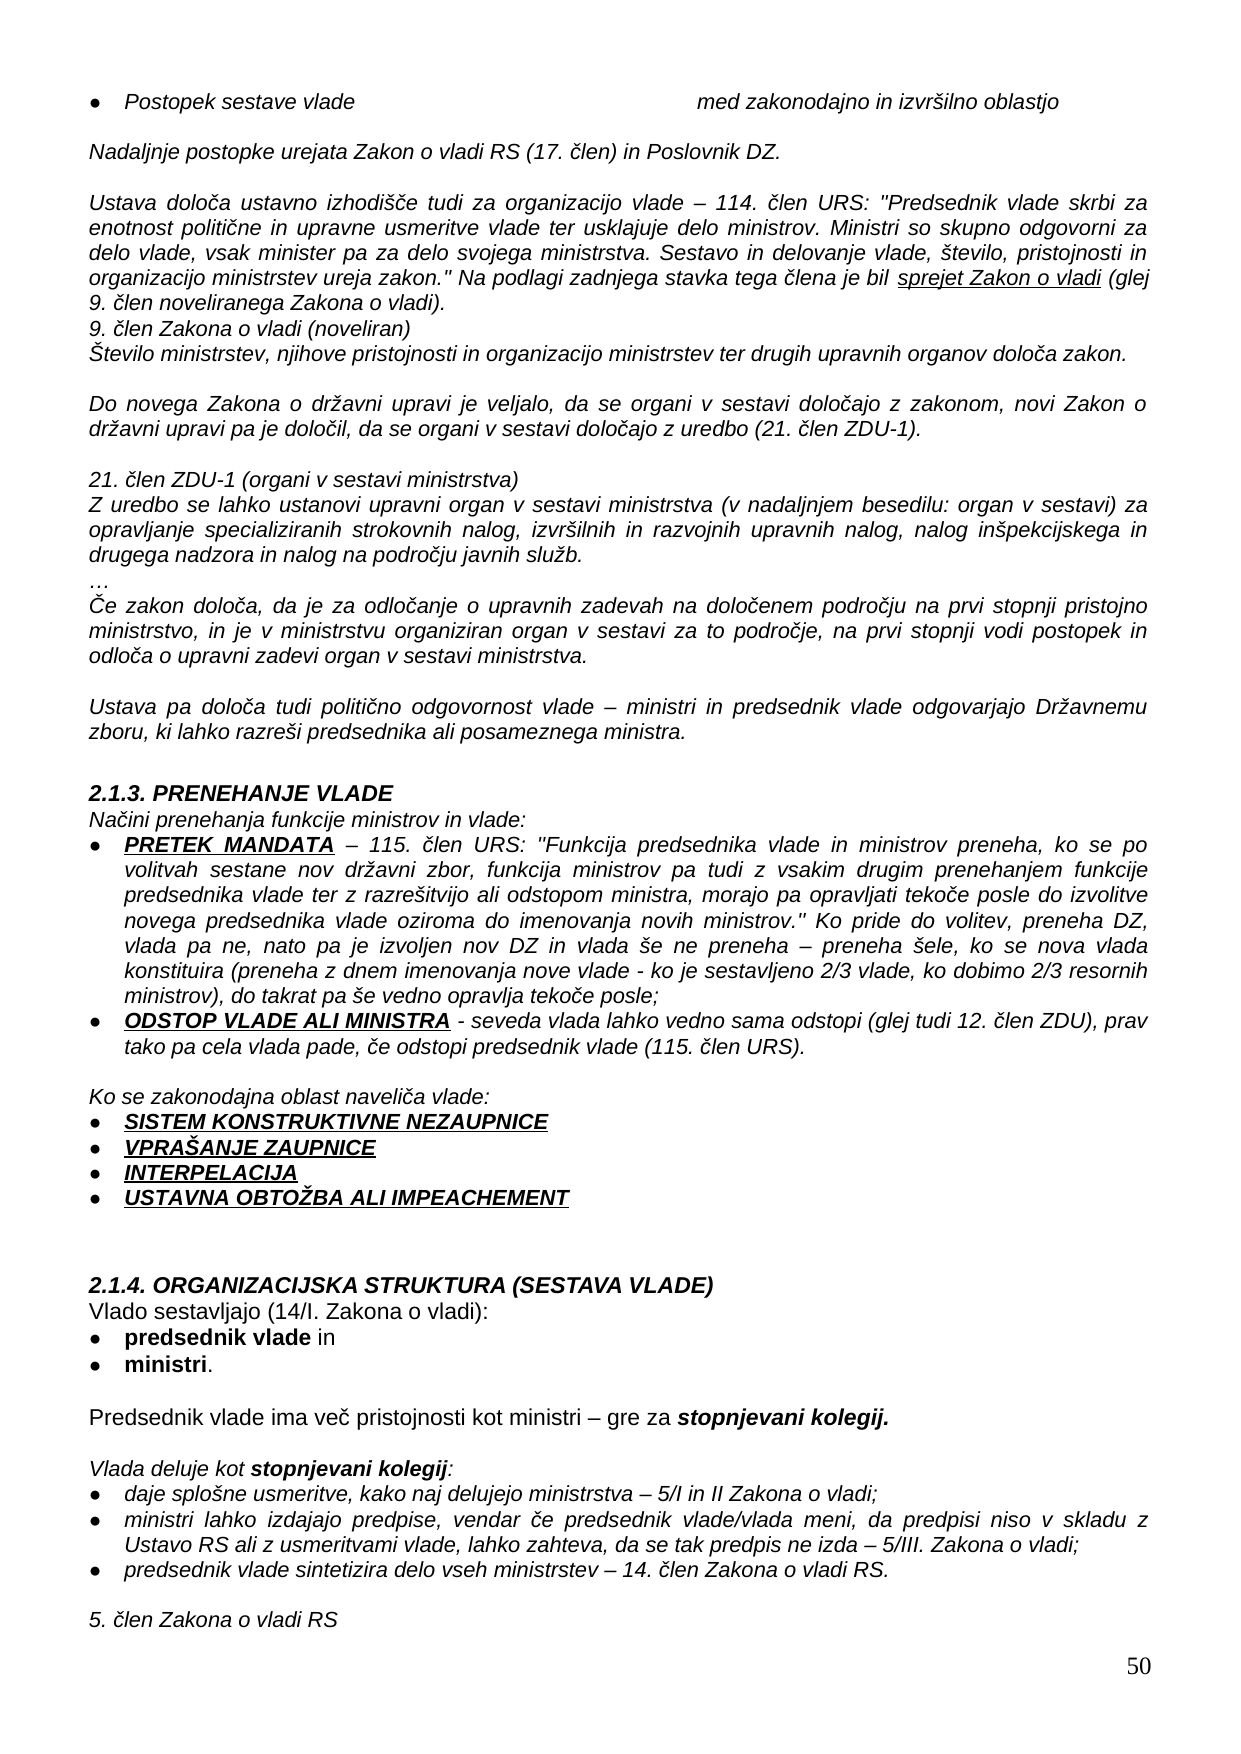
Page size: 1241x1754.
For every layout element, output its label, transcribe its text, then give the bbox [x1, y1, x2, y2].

text 9. člen Zakona o vladi (noveliran) [89, 316, 1152, 341]
list pretek mandata – 115. člen URS: ''Funkcija predsednika vlade in ministrov preneha, ko se po volitvah sestane nov državni zbor, funkcija ministrov pa tudi z vsakim drugim prenehanjem funkcije predsednika vlade ter z razrešitvijo ali odstopom ministra, morajo pa opravljati tekoče posle do izvolitve novega predsednika vlade oziroma do imenovanja novih ministrov.'' Ko pride do volitev, preneha DZ, vlada pa ne, nato pa je izvoljen nov DZ in vlada še ne preneha – preneha šele, ko se nova vlada konstituira (preneha z dnem imenovanja nove vlade - ko je sestavljeno 2/3 vlade, ko dobimo 2/3 resornih ministrov), do takrat pa še vedno opravlja tekoče posle; [89, 832, 1152, 1008]
list interpelacija [89, 1160, 1152, 1185]
list daje splošne usmeritve, kako naj delujejo ministrstva – 5/I in II Zakona o vladi; [89, 1481, 1152, 1507]
text Ko se zakonodajna oblast naveliča vlade: [89, 1084, 1152, 1109]
text 5. člen Zakona o vladi RS [89, 1607, 1152, 1633]
text Vlado sestavljajo (14/I. Zakona o vladi): [89, 1298, 1152, 1324]
subtitle 2.1.4. organizacijska struktura (sestava vlade) [89, 1261, 1152, 1298]
text Načini prenehanja funkcije ministrov in vlade: [89, 807, 1152, 832]
text Predsednik vlade ima več pristojnosti kot ministri – gre za stopnjevani kolegij. [89, 1403, 1152, 1430]
list Postopek sestave vlade med zakonodajno in izvršilno oblastjo [89, 89, 1152, 114]
subtitle 2.1.3. prenehanje vlade [89, 769, 1152, 807]
text Z uredbo se lahko ustanovi upravni organ v sestavi ministrstva (v nadaljnjem besedilu: organ v sestavi) za opravljanje specializiranih strokovnih nalog, izvršilnih in razvojnih upravnih nalog, nalog inšpekcijskega in drugega nadzora in nalog na področju javnih služb. [89, 492, 1152, 568]
text … [89, 568, 1152, 593]
text Do novega Zakona o državni upravi je veljalo, da se organi v sestavi določajo z zakonom, novi Zakon o državni upravi pa je določil, da se organi v sestavi določajo z uredbo (21. člen ZDU-1). [89, 391, 1152, 442]
list vprašanje zaupnice [89, 1134, 1152, 1160]
list ministri lahko izdajajo predpise, vendar če predsednik vlade/vlada meni, da predpisi niso v skladu z Ustavo RS ali z usmeritvami vlade, lahko zahteva, da se tak predpis ne izda – 5/III. Zakona o vladi; [89, 1507, 1152, 1557]
text Ustava določa ustavno izhodišče tudi za organizacijo vlade – 114. člen URS: ''Predsednik vlade skrbi za enotnost politične in upravne usmeritve vlade ter usklajuje delo ministrov. Ministri so skupno odgovorni za delo vlade, vsak minister pa za delo svojega ministrstva. Sestavo in delovanje vlade, število, pristojnosti in organizacijo ministrstev ureja zakon.'' Na podlagi zadnjega stavka tega člena je bil sprejet Zakon o vladi (glej 9. člen noveliranega Zakona o vladi). [89, 189, 1152, 316]
text Če zakon določa, da je za odločanje o upravnih zadevah na določenem področju na prvi stopnji pristojno ministrstvo, in je v ministrstvu organiziran organ v sestavi za to področje, na prvi stopnji vodi postopek in odloča o upravni zadevi organ v sestavi ministrstva. [89, 593, 1152, 668]
text Nadaljnje postopke urejata Zakon o vladi RS (17. člen) in Poslovnik DZ. [89, 139, 1152, 164]
text Vlada deluje kot stopnjevani kolegij: [89, 1456, 1152, 1481]
list ministri. [89, 1351, 1152, 1377]
list sistem konstruktivne nezaupnice [89, 1109, 1152, 1134]
list ustavna obtožba ali impeachement [89, 1185, 1152, 1210]
text Število ministrstev, njihove pristojnosti in organizacijo ministrstev ter drugih upravnih organov določa zakon. [89, 341, 1152, 366]
list odstop vlade ali ministra - seveda vlada lahko vedno sama odstopi (glej tudi 12. člen ZDU), prav tako pa cela vlada pade, če odstopi predsednik vlade (115. člen URS). [89, 1008, 1152, 1059]
list predsednik vlade in [89, 1324, 1152, 1351]
text 21. člen ZDU-1 (organi v sestavi ministrstva) [89, 467, 1152, 492]
text Ustava pa določa tudi politično odgovornost vlade – ministri in predsednik vlade odgovarjajo Državnemu zboru, ki lahko razreši predsednika ali posameznega ministra. [89, 694, 1152, 744]
list predsednik vlade sintetizira delo vseh ministrstev – 14. člen Zakona o vladi RS. [89, 1557, 1152, 1582]
